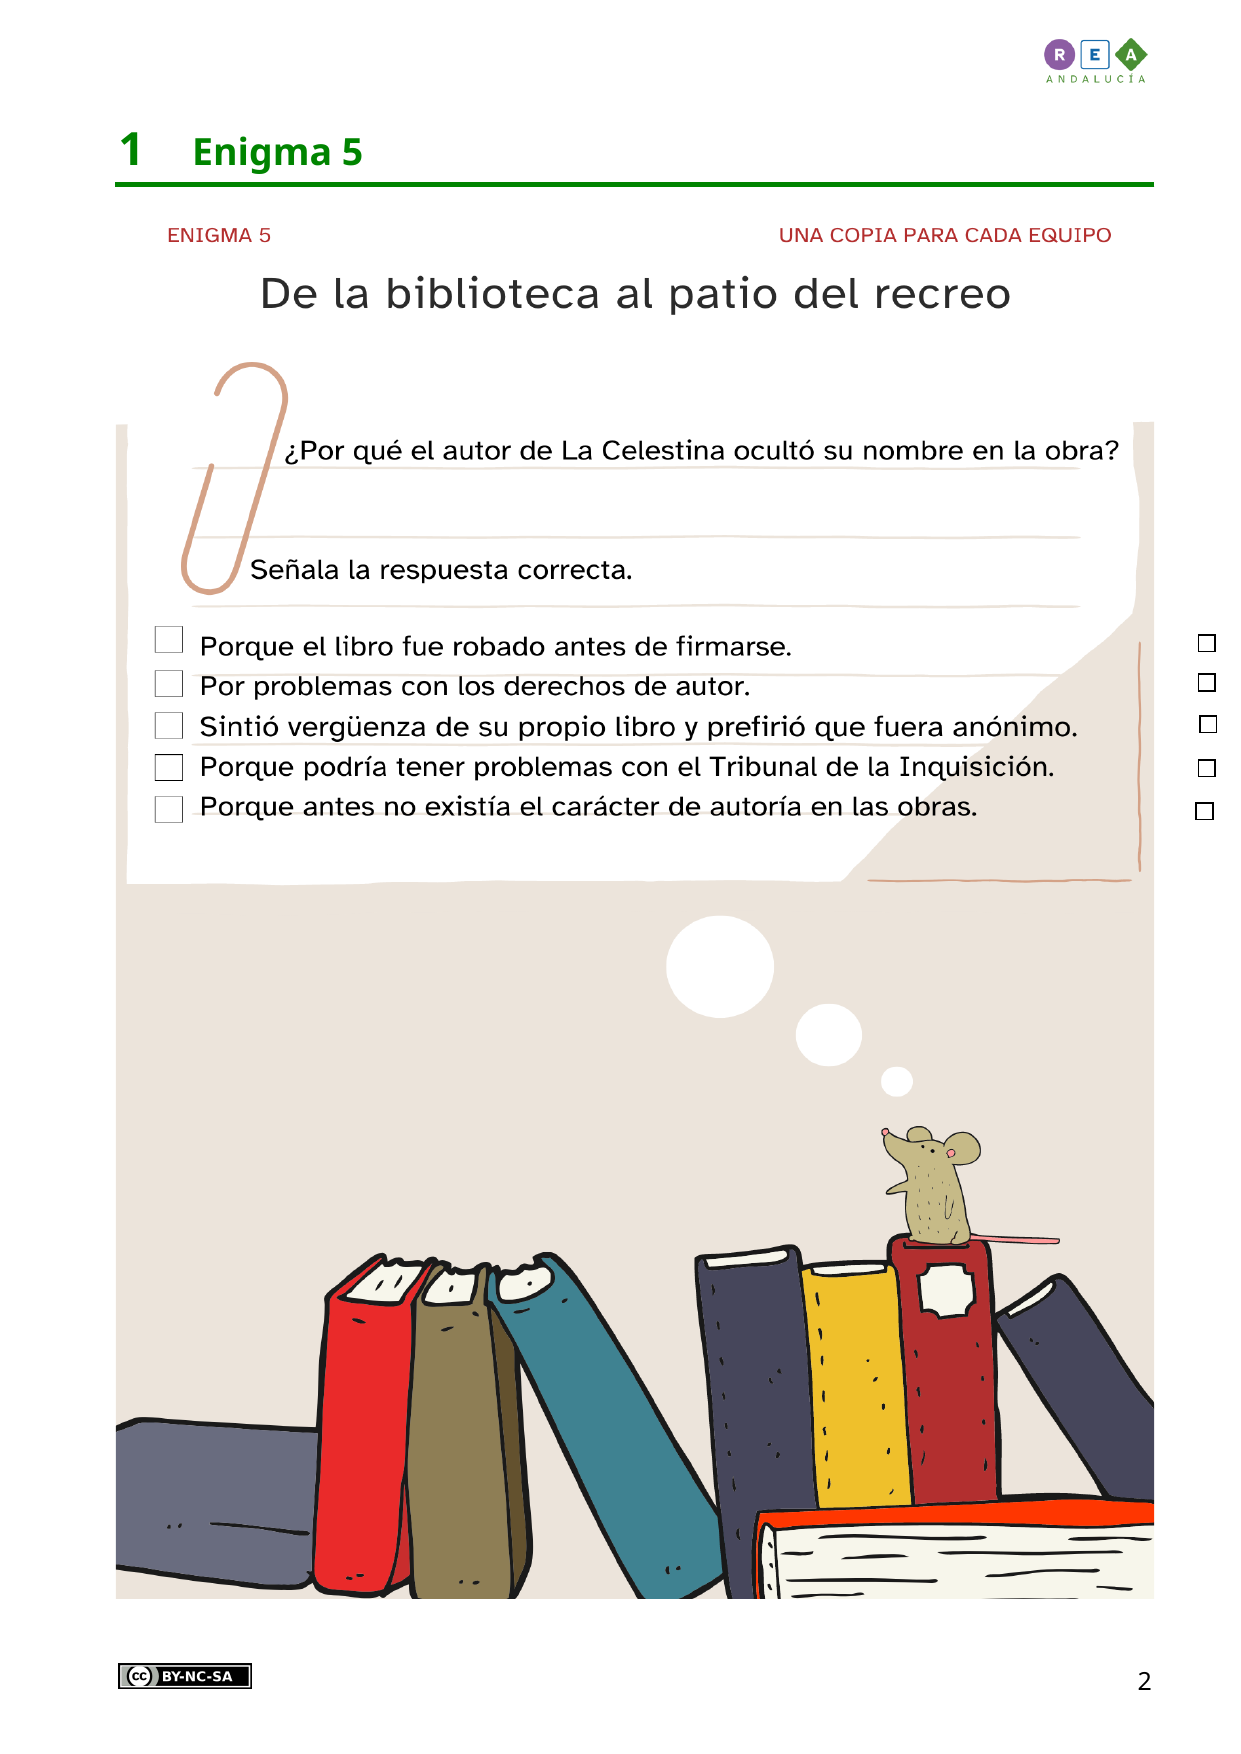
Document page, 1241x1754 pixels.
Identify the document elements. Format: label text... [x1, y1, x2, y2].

picture [1039, 33, 1152, 88]
picture [115, 207, 1155, 1599]
subtitle Enigma 5 [115, 113, 1154, 182]
picture [118, 1663, 536, 1698]
